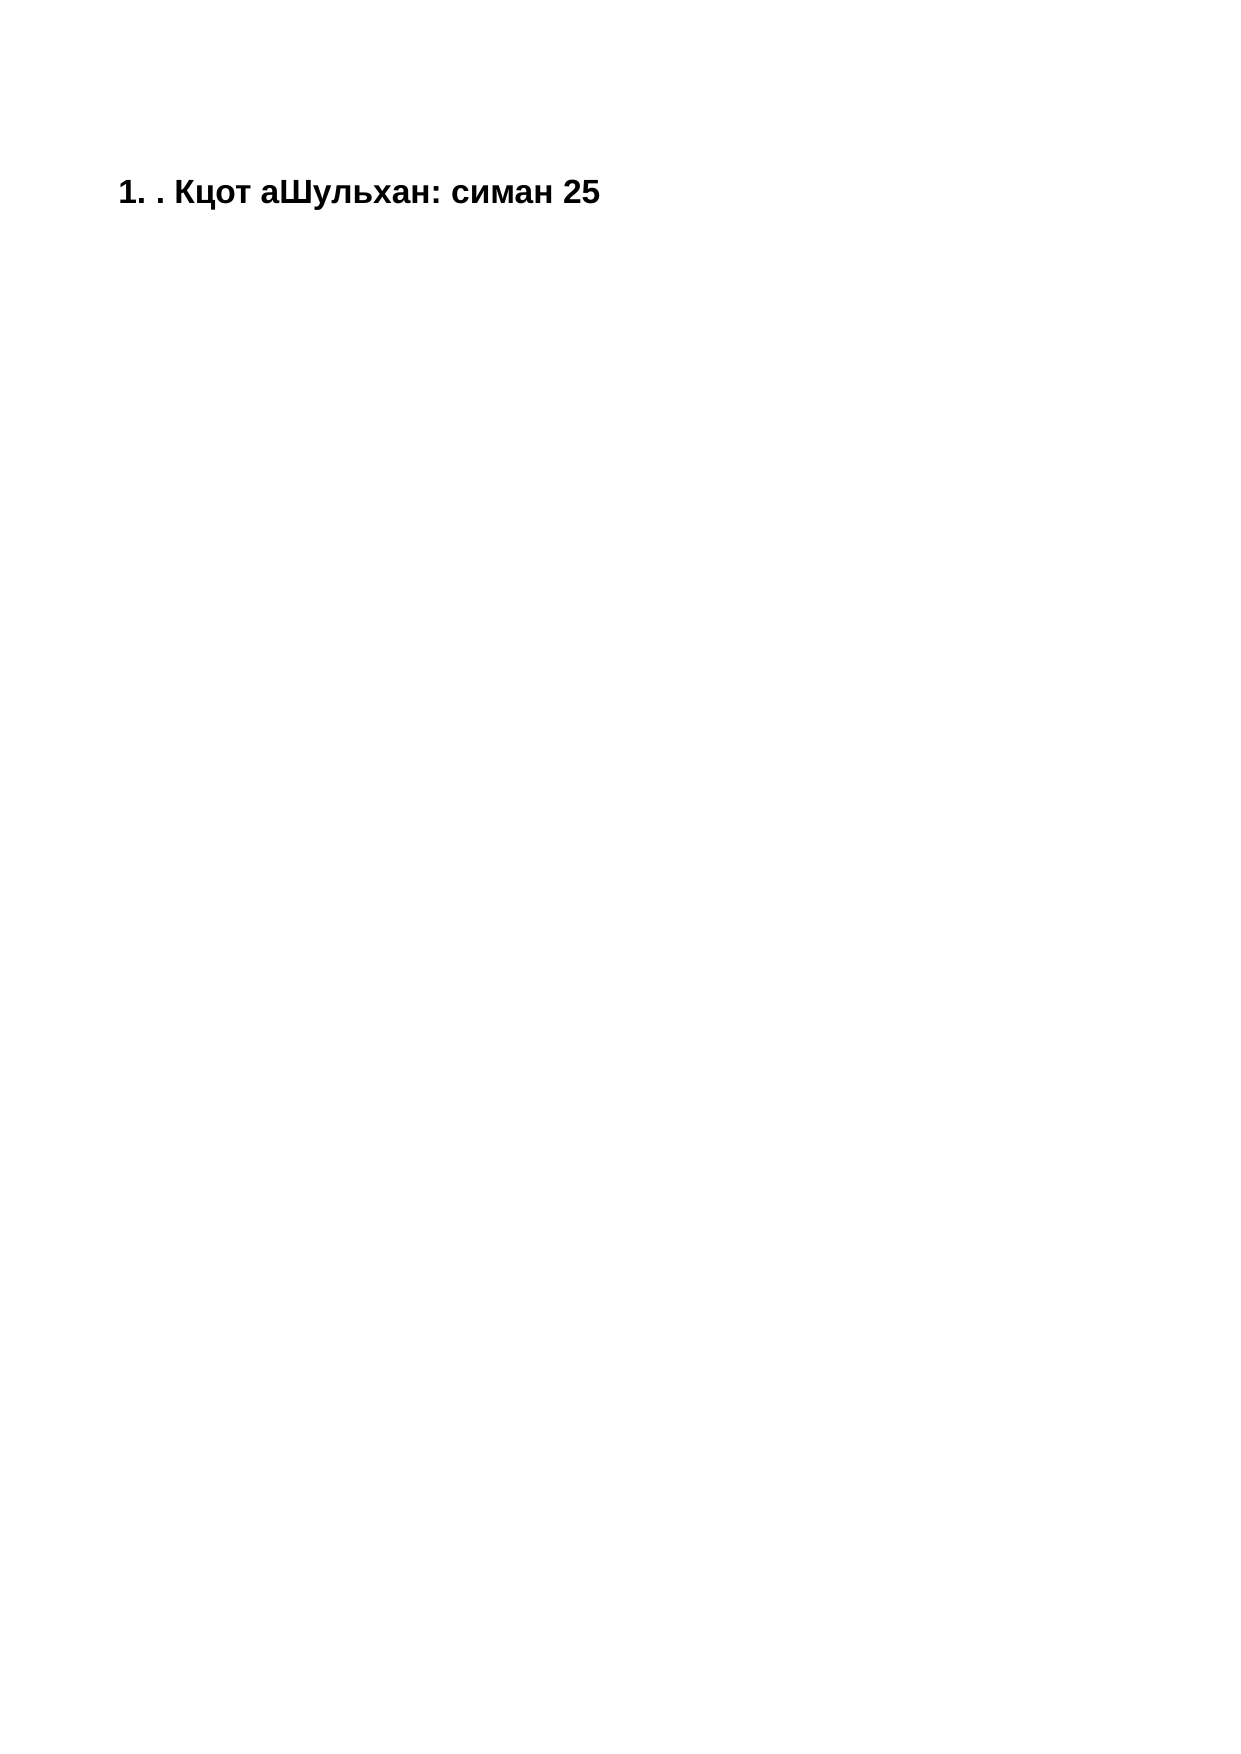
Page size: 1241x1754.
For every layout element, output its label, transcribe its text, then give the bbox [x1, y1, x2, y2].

subtitle . Кцот аШульхан: симан 25 [118, 147, 1122, 176]
